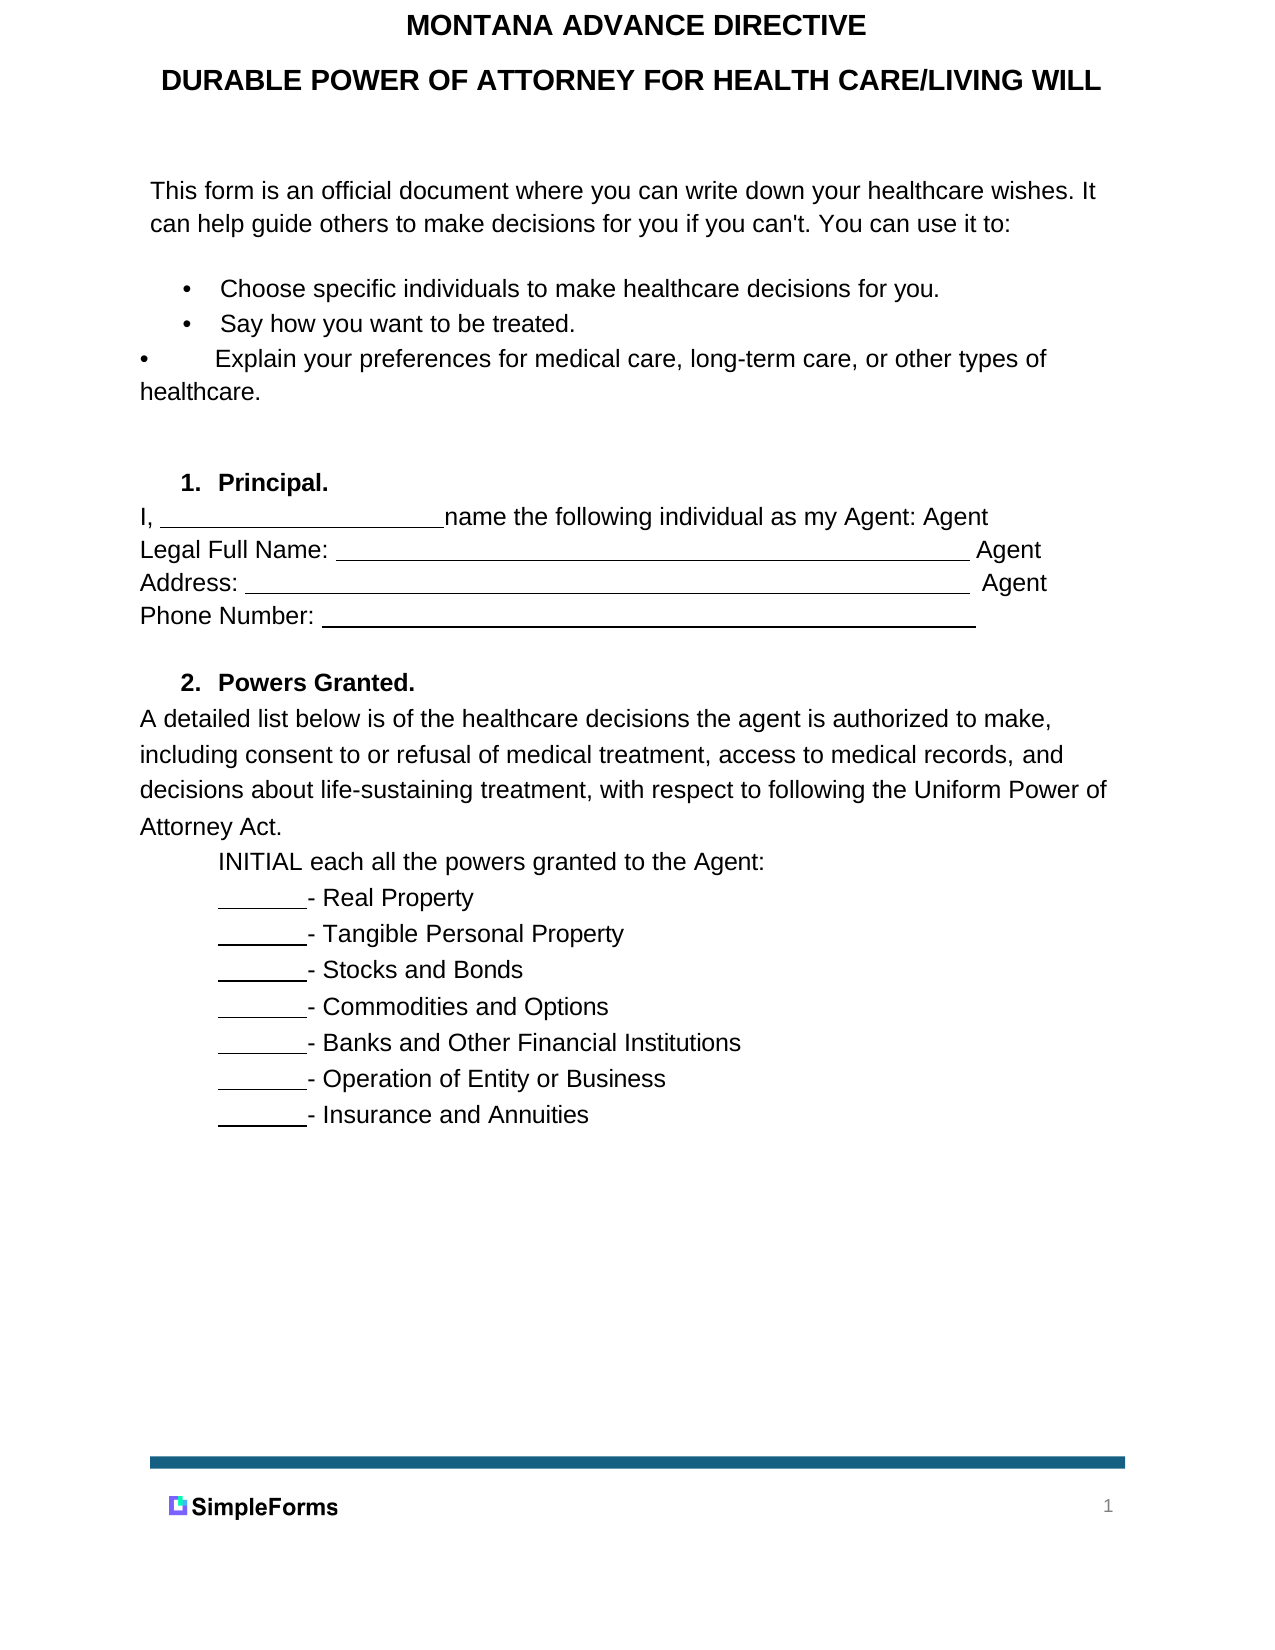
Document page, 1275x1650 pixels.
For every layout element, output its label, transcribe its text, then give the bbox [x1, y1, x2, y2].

text A detailed list below is of the healthcare decisions the agent is authorized to make, including consent to or refusal of medical treatment, access to medical records, and decisions about life-sustaining treatment, with respect to following the Uniform Power of Attorney Act. [139, 704, 1116, 840]
list Explain your preferences for medical care, long-term care, or other types of healthcare. [139, 343, 1051, 406]
list Principal. [180, 468, 1127, 497]
text INITIAL each all the powers granted to the Agent: [218, 847, 1127, 876]
list Powers Granted. [180, 667, 1127, 696]
list Choose specific individuals to make healthcare decisions for you. [182, 274, 1127, 303]
text - Banks and Other Financial Institutions [218, 1028, 1127, 1057]
text - Real Property [218, 883, 1127, 912]
text - Insurance and Annuities [218, 1100, 1127, 1129]
text - Stocks and Bonds [218, 955, 1127, 984]
text This form is an official document where you can write down your healthcare wishes. It can help guide others to make decisions for you if you can't. You can use it to: [150, 176, 1116, 238]
title DURABLE POWER OF ATTORNEY FOR HEALTH CARE/LIVING WILL [139, 63, 1123, 97]
text - Tangible Personal Property [218, 919, 1127, 948]
text I, name the following individual as my Agent: Agent Legal Full Name: Agent Address: Agent Phone Number: [139, 502, 1054, 630]
list Say how you want to be treated. [182, 308, 1127, 337]
text - Operation of Entity or Business [218, 1064, 1127, 1093]
title MONTANA ADVANCE DIRECTIVE [146, 8, 1127, 41]
text - Commodities and Options [218, 991, 1127, 1020]
